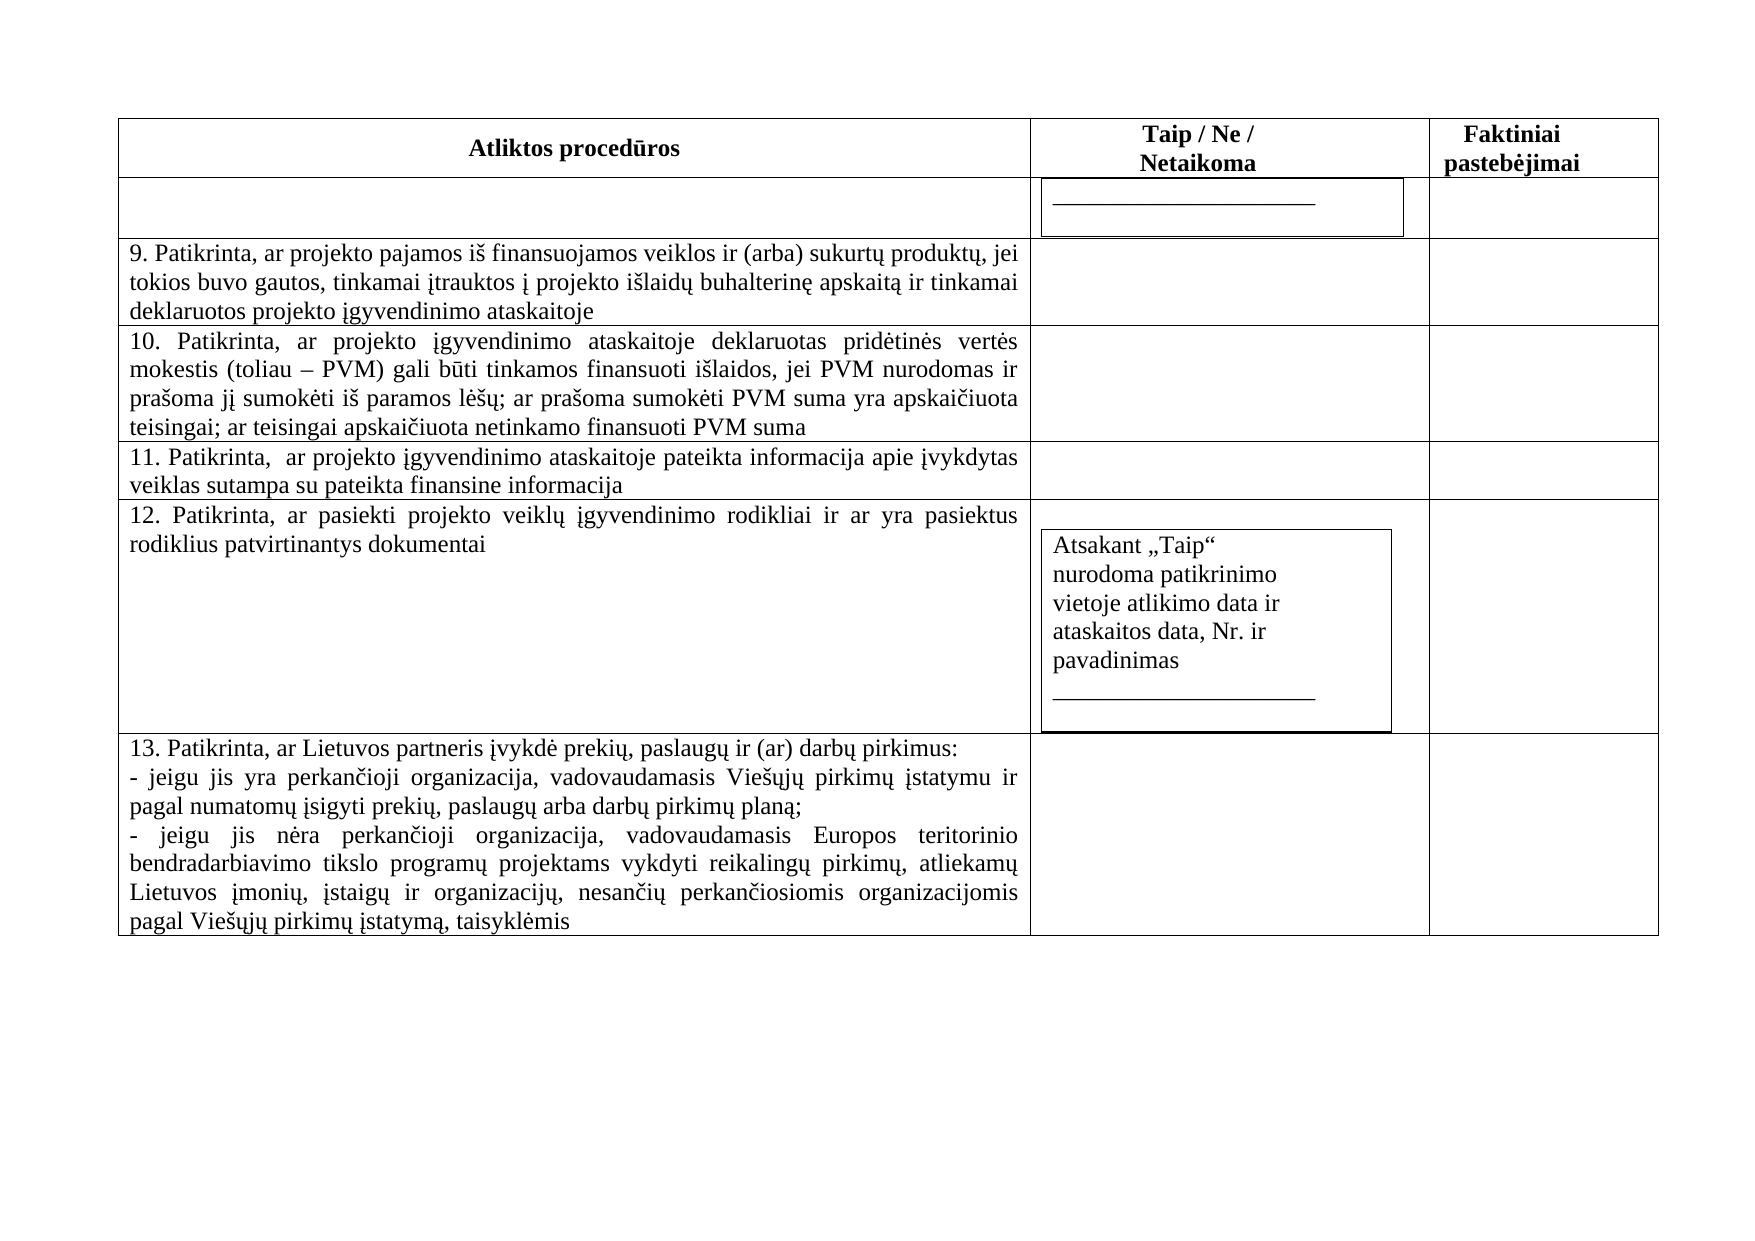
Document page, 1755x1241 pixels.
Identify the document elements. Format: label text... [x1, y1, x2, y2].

table_header Faktiniai pastebėjimai [1430, 119, 1658, 177]
table_cell [1430, 326, 1658, 441]
table_cell [1031, 500, 1429, 732]
table_cell [119, 178, 1030, 237]
table_cell 10. Patikrinta, ar projekto įgyvendinimo ataskaitoje deklaruotas pridėtinės vertės mokestis (toliau – PVM) gali būti tinkamos finansuoti išlaidos, jei PVM nurodomas ir prašoma jį sumokėti iš paramos lėšų; ar prašoma sumokėti PVM suma yra apskaičiuota teisingai; ar teisingai apskaičiuota netinkamo finansuoti PVM suma [119, 326, 1030, 441]
table_cell [1031, 734, 1429, 935]
table_cell [1430, 239, 1658, 325]
table_header Taip / Ne / Netaikoma [1031, 119, 1429, 177]
table_header Atsakant „Taip“ nurodoma patikrinimo vietoje atlikimo data ir ataskaitos data, Nr. ir pavadinimas _____________________ [1042, 530, 1391, 731]
table_cell 11. Patikrinta, ar projekto įgyvendinimo ataskaitoje pateikta informacija apie įvykdytas veiklas sutampa su pateikta finansine informacija [119, 442, 1030, 499]
table_cell 12. Patikrinta, ar pasiekti projekto veiklų įgyvendinimo rodikliai ir ar yra pasiektus rodiklius patvirtinantys dokumentai [119, 500, 1030, 732]
table_header Atliktos procedūros [119, 119, 1030, 177]
table_header _____________________ [1042, 179, 1403, 236]
table_cell [1430, 500, 1658, 732]
table_cell [1031, 178, 1041, 237]
table_cell [1404, 178, 1429, 237]
table_cell [1430, 442, 1658, 499]
table_cell 9. Patikrinta, ar projekto pajamos iš finansuojamos veiklos ir (arba) sukurtų produktų, jei tokios buvo gautos, tinkamai įtrauktos į projekto išlaidų buhalterinę apskaitą ir tinkamai deklaruotos projekto įgyvendinimo ataskaitoje [119, 239, 1030, 325]
table_cell [1430, 734, 1658, 935]
table_cell [1430, 178, 1658, 237]
table_cell [1031, 442, 1429, 499]
table_cell [1031, 239, 1429, 325]
table_cell [1031, 326, 1429, 441]
table_cell 13. Patikrinta, ar Lietuvos partneris įvykdė prekių, paslaugų ir (ar) darbų pirkimus: - jeigu jis yra perkančioji organizacija, vadovaudamasis Viešųjų pirkimų įstatymu ir pagal numatomų įsigyti prekių, paslaugų arba darbų pirkimų planą; - jeigu jis nėra perkančioji organizacija, vadovaudamasis Europos teritorinio bendradarbiavimo tikslo programų projektams vykdyti reikalingų pirkimų, atliekamų Lietuvos įmonių, įstaigų ir organizacijų, nesančių perkančiosiomis organizacijomis pagal Viešųjų pirkimų įstatymą, taisyklėmis [119, 734, 1030, 935]
